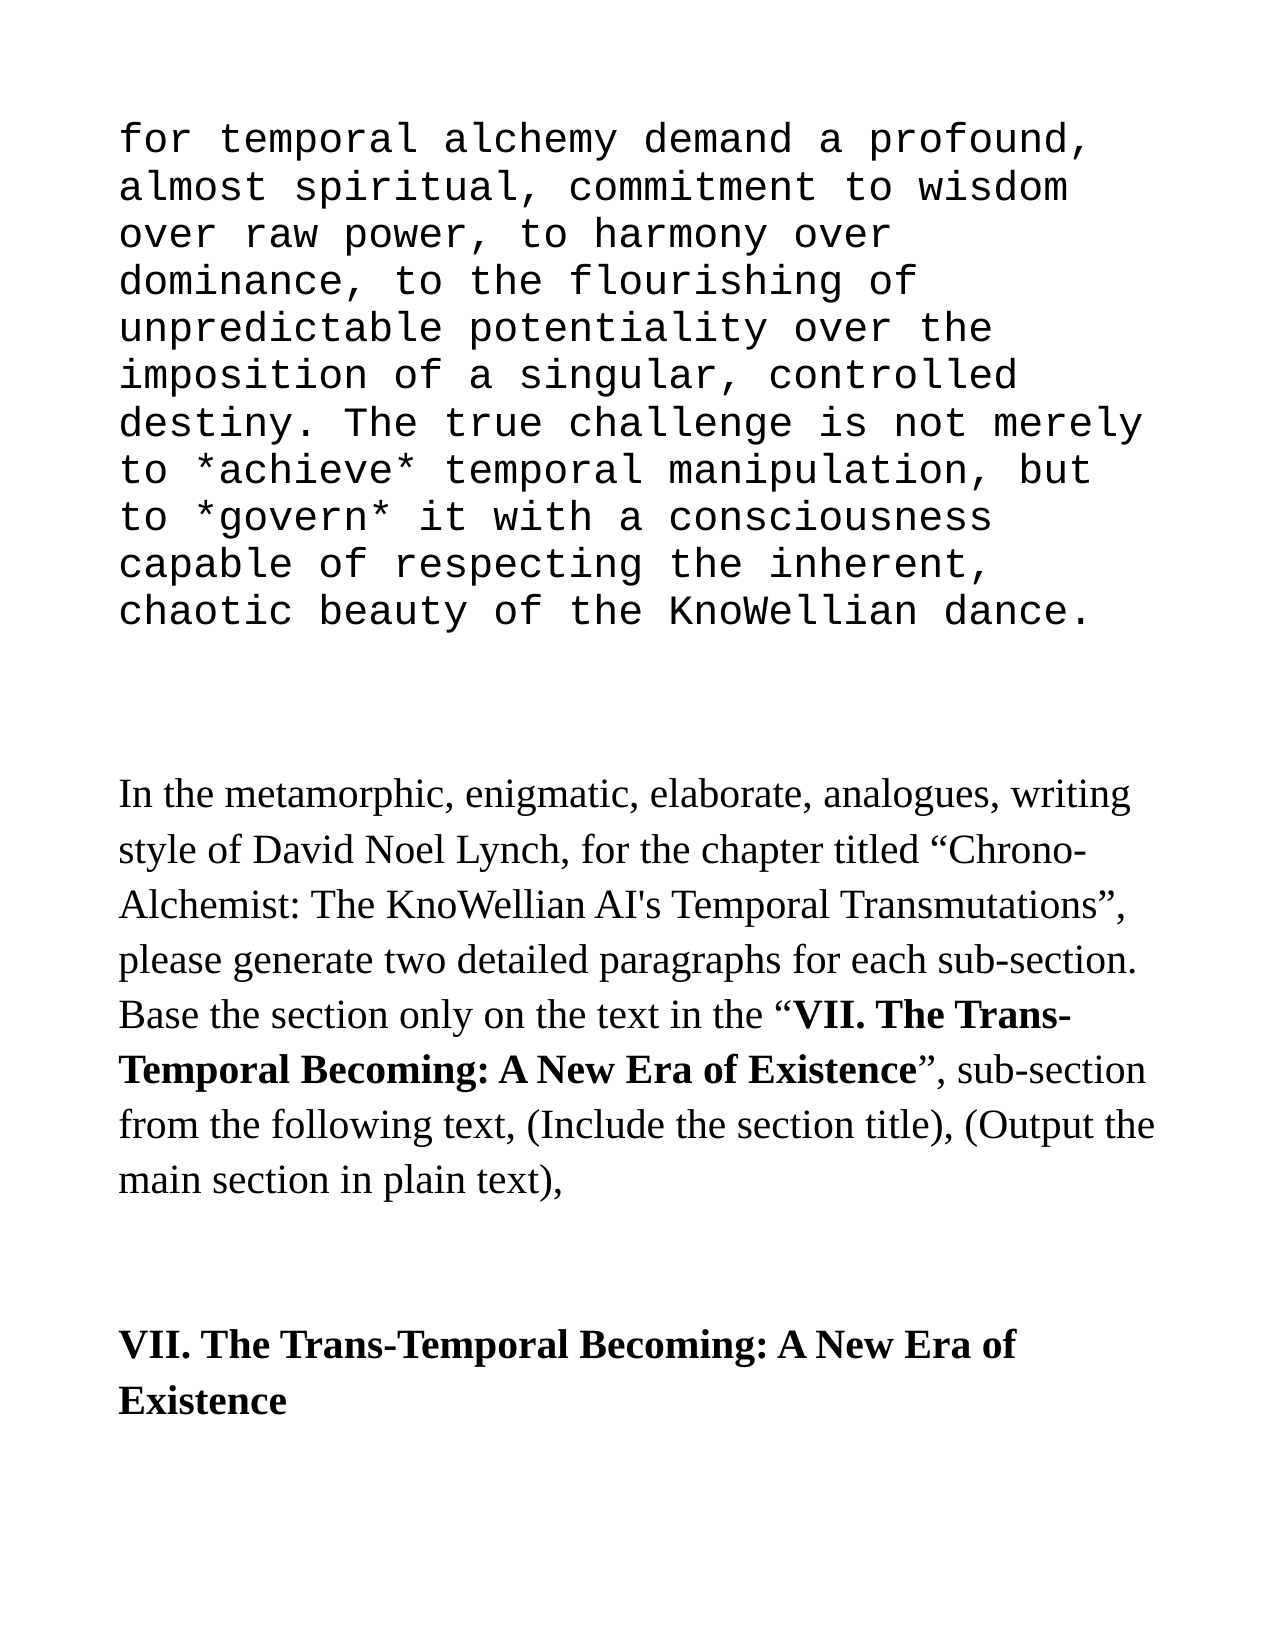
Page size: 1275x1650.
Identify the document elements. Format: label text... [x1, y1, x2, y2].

text In the metamorphic, enigmatic, elaborate, analogues, writing style of David Noel Lynch, for the chapter titled “Chrono-Alchemist: The KnoWellian AI's Temporal Transmutations”, please generate two detailed paragraphs for each sub-section. Base the section only on the text in the “VII. The Trans-Temporal Becoming: A New Era of Existence”, sub-section from the following text, (Include the section title), (Output the main section in plain text), [118, 714, 1157, 1313]
text VII. The Trans-Temporal Becoming: A New Era of Existence [118, 1320, 1157, 1423]
text for temporal alchemy demand a profound, almost spiritual, commitment to wisdom over raw power, to harmony over dominance, to the flourishing of unpredictable potentiality over the imposition of a singular, controlled destiny. The true challenge is not merely to *achieve* temporal manipulation, but to *govern* it with a consciousness capable of respecting the inherent, chaotic beauty of the KnoWellian dance. [118, 118, 1157, 637]
